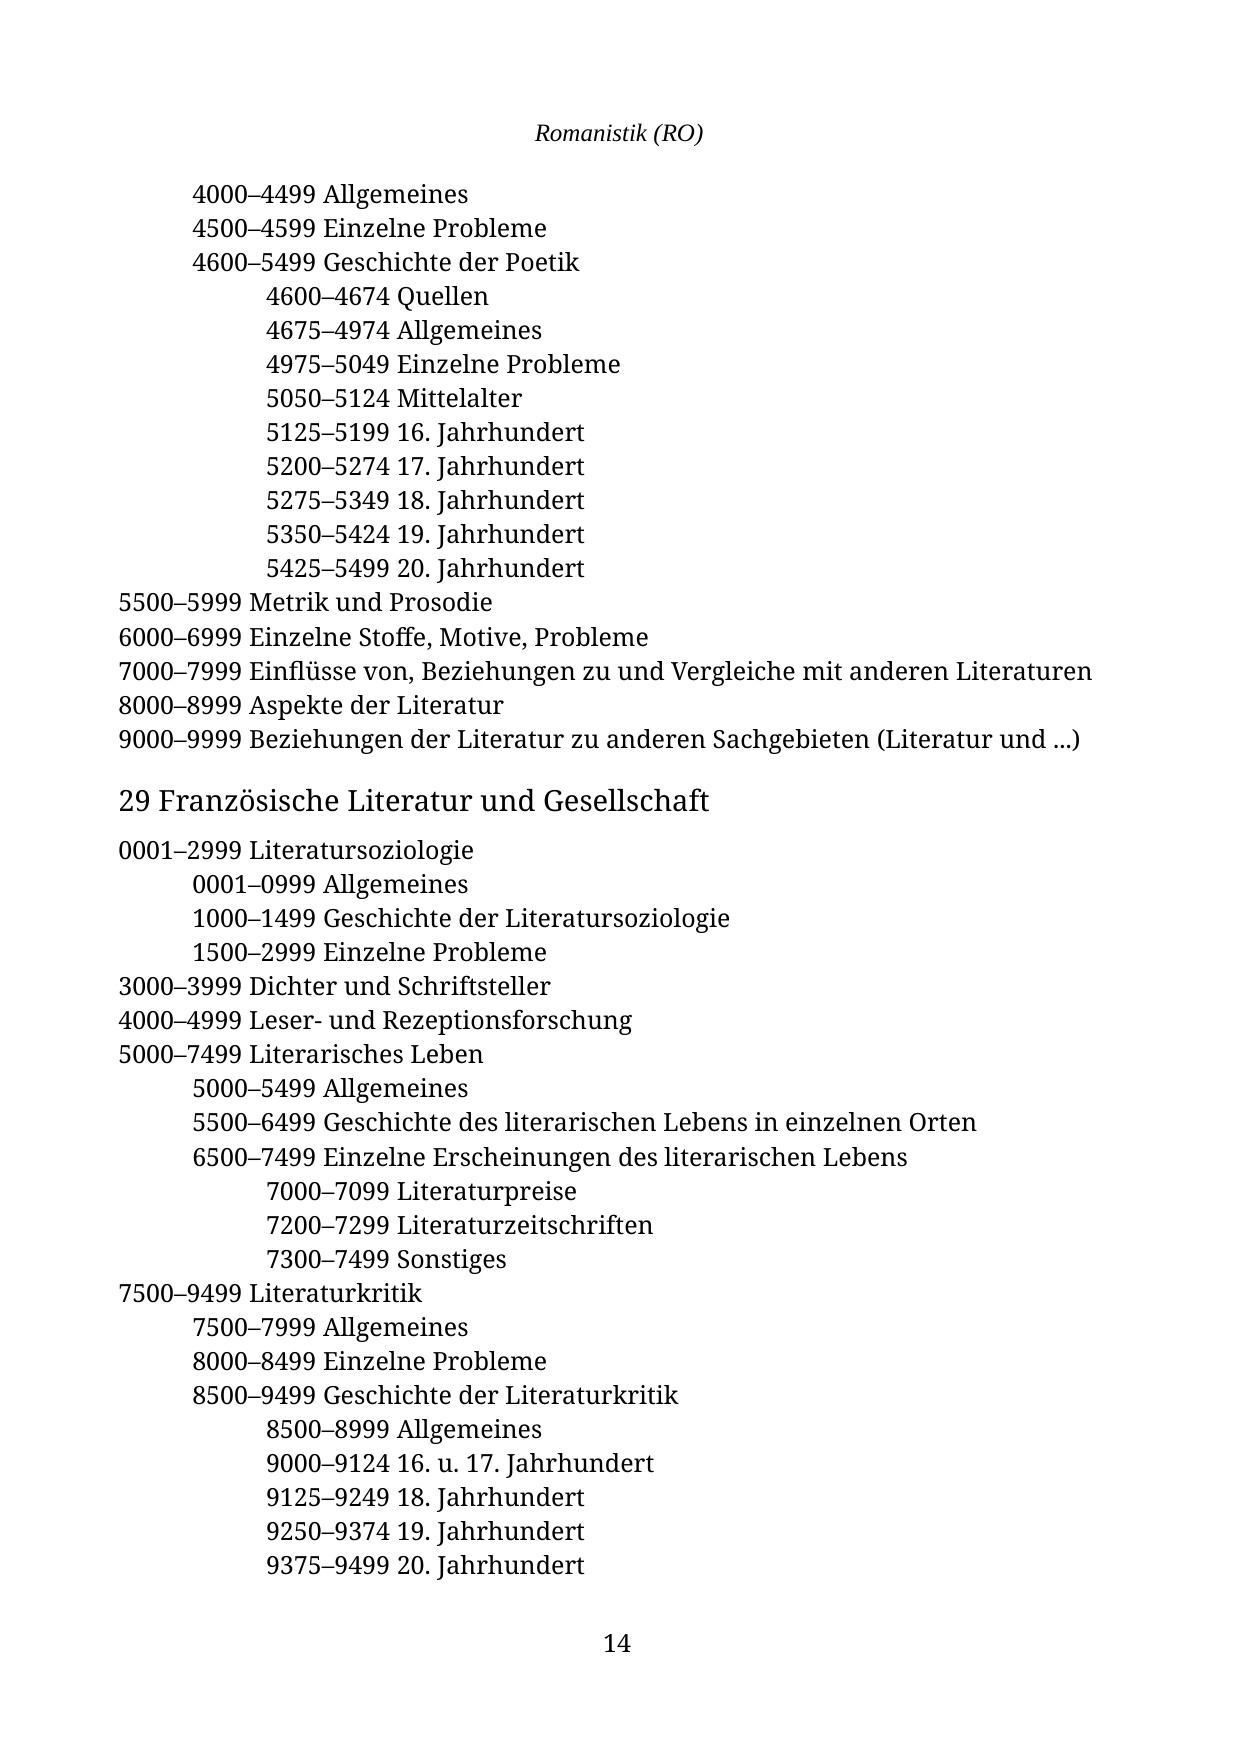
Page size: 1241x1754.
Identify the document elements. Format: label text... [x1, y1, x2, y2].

text 7000–7099 Literaturpreise [118, 1173, 1122, 1207]
text 9000–9124 16. u. 17. Jahrhundert [118, 1446, 1122, 1480]
text 4675–4974 Allgemeines [118, 313, 1122, 347]
text 4975–5049 Einzelne Probleme [118, 347, 1122, 381]
text 7500–7999 Allgemeines [118, 1309, 1122, 1343]
text 7200–7299 Literaturzeitschriften [118, 1207, 1122, 1241]
text 0001–2999 Literatursoziologie [118, 833, 1122, 867]
text 5425–5499 20. Jahrhundert [118, 551, 1122, 585]
text 4600–5499 Geschichte der Poetik [118, 244, 1122, 278]
text 6500–7499 Einzelne Erscheinungen des literarischen Lebens [118, 1139, 1122, 1173]
text 4500–4599 Einzelne Probleme [118, 210, 1122, 244]
text 5275–5349 18. Jahrhundert [118, 483, 1122, 517]
text 5500–6499 Geschichte des literarischen Lebens in einzelnen Orten [118, 1105, 1122, 1139]
text 9000–9999 Beziehungen der Literatur zu anderen Sachgebieten (Literatur und ...) [118, 721, 1122, 755]
text 8000–8999 Aspekte der Literatur [118, 687, 1122, 721]
text 1500–2999 Einzelne Probleme [118, 935, 1122, 969]
text 5200–5274 17. Jahrhundert [118, 449, 1122, 483]
text 1000–1499 Geschichte der Literatursoziologie [118, 901, 1122, 935]
text 5500–5999 Metrik und Prosodie [118, 585, 1122, 619]
text 5000–5499 Allgemeines [118, 1071, 1122, 1105]
text 6000–6999 Einzelne Stoffe, Motive, Probleme [118, 619, 1122, 653]
text 4000–4499 Allgemeines [118, 176, 1122, 210]
text 0001–0999 Allgemeines [118, 867, 1122, 901]
text 8500–8999 Allgemeines [118, 1412, 1122, 1446]
text 5050–5124 Mittelalter [118, 381, 1122, 415]
text 9250–9374 19. Jahrhundert [118, 1514, 1122, 1548]
text 5000–7499 Literarisches Leben [118, 1037, 1122, 1071]
text 9375–9499 20. Jahrhundert [118, 1548, 1122, 1582]
text 9125–9249 18. Jahrhundert [118, 1480, 1122, 1514]
text 8500–9499 Geschichte der Literaturkritik [118, 1378, 1122, 1412]
text 8000–8499 Einzelne Probleme [118, 1343, 1122, 1378]
subtitle 29 Französische Literatur und Gesellschaft [118, 780, 1122, 820]
text 7300–7499 Sonstiges [118, 1241, 1122, 1275]
text 4600–4674 Quellen [118, 278, 1122, 313]
text 7500–9499 Literaturkritik [118, 1275, 1122, 1309]
text 3000–3999 Dichter und Schriftsteller [118, 969, 1122, 1003]
text 7000–7999 Einflüsse von, Beziehungen zu und Vergleiche mit anderen Literaturen [118, 653, 1122, 687]
text 4000–4999 Leser- und Rezeptionsforschung [118, 1003, 1122, 1037]
text 5125–5199 16. Jahrhundert [118, 415, 1122, 449]
text 5350–5424 19. Jahrhundert [118, 517, 1122, 551]
